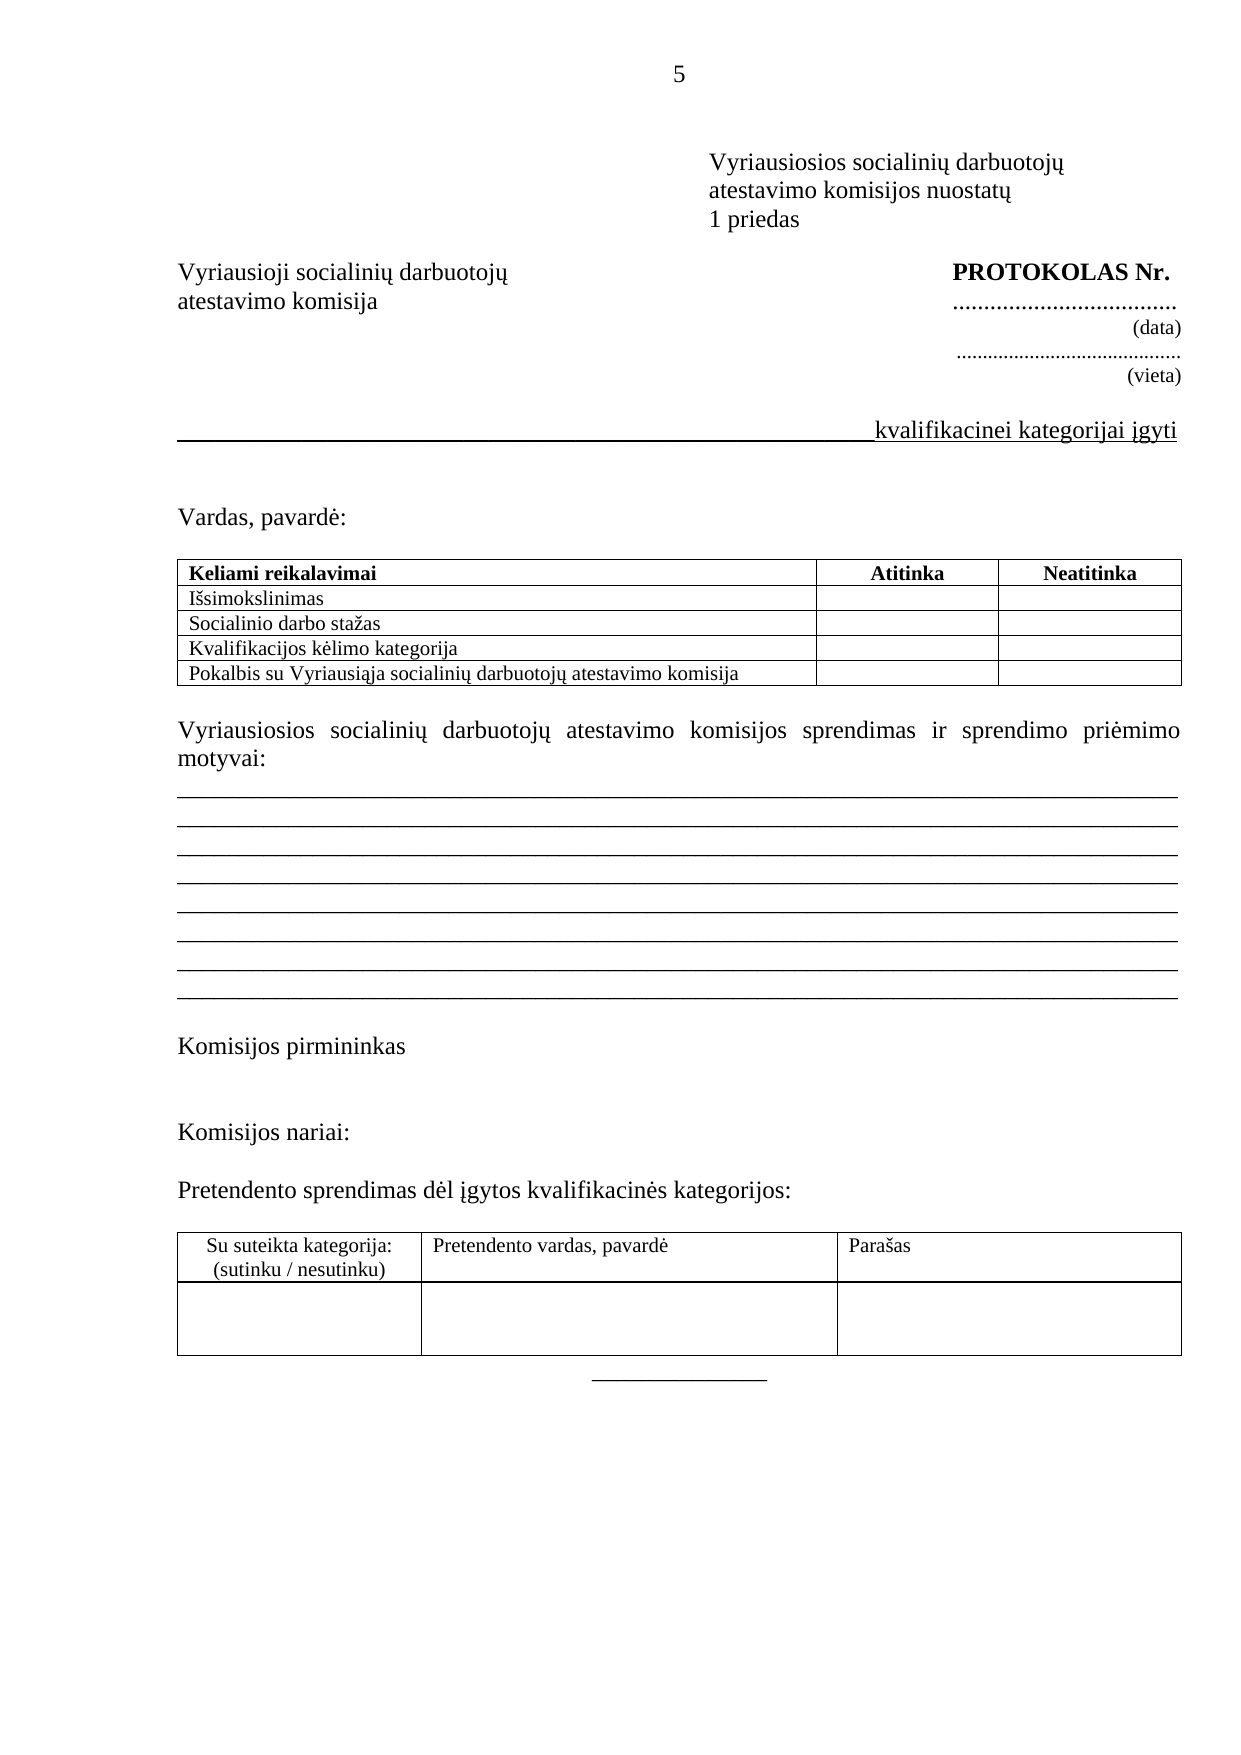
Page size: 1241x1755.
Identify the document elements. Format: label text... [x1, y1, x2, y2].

table_cell [817, 661, 998, 685]
table_cell [999, 636, 1181, 660]
table_cell Kvalifikacijos kėlimo kategorija [178, 636, 816, 660]
table_cell [422, 1283, 837, 1354]
text kvalifikacinei kategorijai įgyti [177, 416, 1181, 444]
table_cell Socialinio darbo stažas [178, 611, 816, 635]
text Pretendento sprendimas dėl įgytos kvalifikacinės kategorijos: [177, 1175, 1181, 1203]
table_cell [999, 586, 1181, 609]
text ______________ [177, 1356, 1181, 1384]
text 1 priedas [177, 204, 1181, 233]
table_cell [999, 661, 1181, 685]
table_header Atitinka [817, 560, 998, 584]
table_cell [817, 586, 998, 609]
text Vyriausiosios socialinių darbuotojų atestavimo komisijos sprendimas ir sprendimo priėmimo motyvai: [177, 715, 1181, 772]
text (data) [177, 315, 1181, 339]
text atestavimo komisijos nuostatų [177, 176, 1181, 204]
text Vyriausiosios socialinių darbuotojų [177, 147, 1181, 176]
text Vyriausioji socialinių darbuotojų PROTOKOLAS Nr. [177, 257, 1181, 286]
table_cell [838, 1283, 1181, 1354]
text Vardas, pavardė: [177, 502, 1181, 531]
text (vieta) [177, 363, 1181, 387]
table_header Pretendento vardas, pavardė [422, 1233, 837, 1281]
table_cell [817, 611, 998, 635]
table_header Neatitinka [999, 560, 1181, 584]
text atestavimo komisija [177, 286, 1181, 315]
table_cell Išsimokslinimas [178, 586, 816, 609]
table_header Keliami reikalavimai [178, 560, 816, 584]
table_cell [999, 611, 1181, 635]
text Komisijos nariai: [177, 1117, 1181, 1146]
text Komisijos pirmininkas [177, 1031, 1181, 1060]
table_cell [178, 1283, 421, 1354]
table_header Parašas [838, 1233, 1181, 1281]
table_cell [817, 636, 998, 660]
table_header Su suteikta kategorija: (sutinku / nesutinku) [178, 1233, 421, 1281]
table_cell Pokalbis su Vyriausiąja socialinių darbuotojų atestavimo komisija [178, 661, 816, 685]
